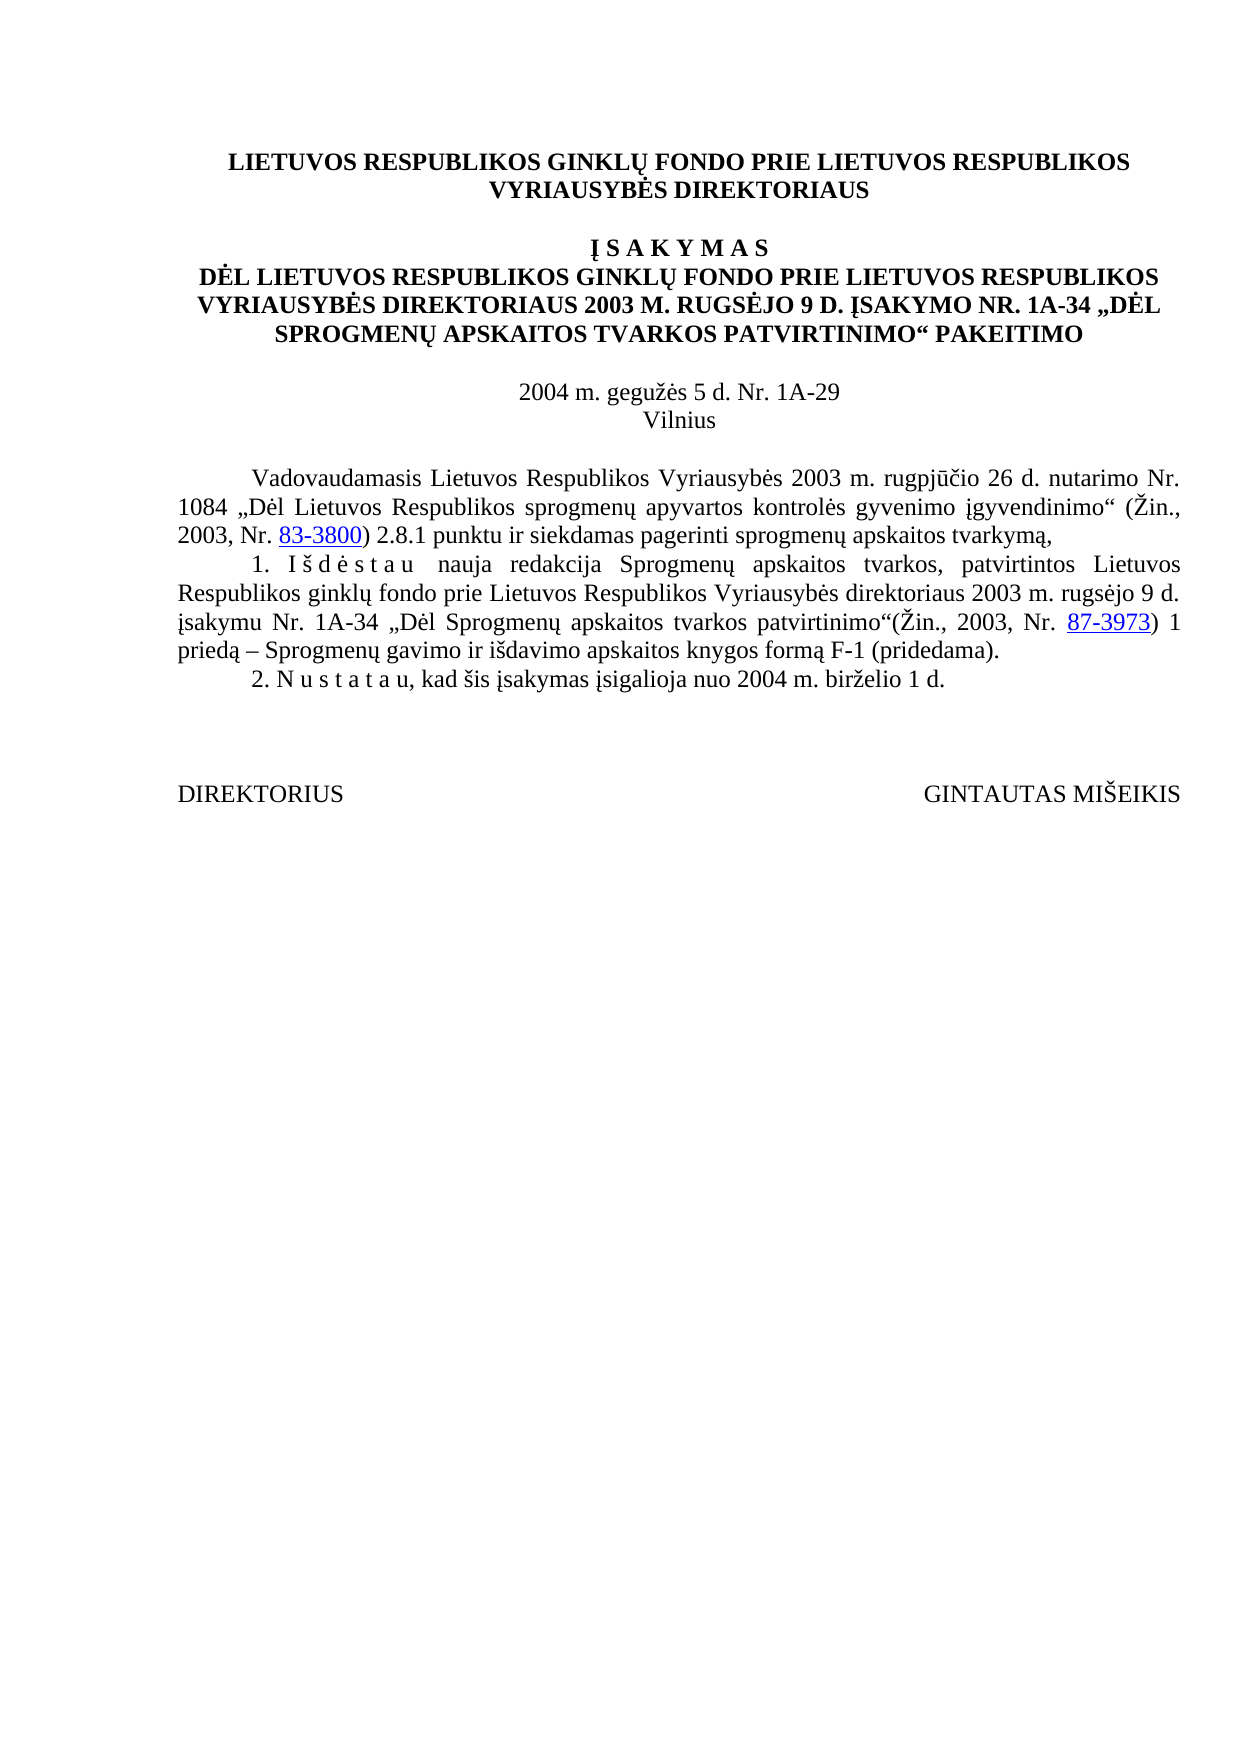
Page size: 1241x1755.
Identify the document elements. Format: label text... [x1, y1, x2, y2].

text Į S A K Y M A S [177, 233, 1181, 262]
text 1. Išdėstau nauja redakcija Sprogmenų apskaitos tvarkos, patvirtintos Lietuvos Respublikos ginklų fondo prie Lietuvos Respublikos Vyriausybės direktoriaus 2003 m. rugsėjo 9 d. įsakymu Nr. 1A-34 „Dėl Sprogmenų apskaitos tvarkos patvirtinimo“(Žin., 2003, Nr. 87-3973) 1 priedą – Sprogmenų gavimo ir išdavimo apskaitos knygos formą F-1 (pridedama). [177, 549, 1181, 664]
text LIETUVOS RESPUBLIKOS GINKLŲ FONDO PRIE LIETUVOS RESPUBLIKOS VYRIAUSYBĖS DIREKTORIAUS [177, 147, 1181, 204]
text Vilnius [177, 406, 1181, 434]
text DĖL LIETUVOS RESPUBLIKOS GINKLŲ FONDO PRIE LIETUVOS RESPUBLIKOS VYRIAUSYBĖS DIREKTORIAUS 2003 M. RUGSĖJO 9 D. ĮSAKYMO NR. 1A-34 „DĖL SPROGMENŲ APSKAITOS TVARKOS PATVIRTINIMO“ PAKEITIMO [177, 262, 1181, 348]
text 2004 m. gegužės 5 d. Nr. 1A-29 [177, 377, 1181, 406]
text DIREKTORIUS GINTAUTAS MIŠEIKIS [177, 779, 1181, 808]
text Vadovaudamasis Lietuvos Respublikos Vyriausybės 2003 m. rugpjūčio 26 d. nutarimo Nr. 1084 „Dėl Lietuvos Respublikos sprogmenų apyvartos kontrolės gyvenimo įgyvendinimo“ (Žin., 2003, Nr. 83-3800) 2.8.1 punktu ir siekdamas pagerinti sprogmenų apskaitos tvarkymą, [177, 463, 1181, 549]
text 2. Nustatau, kad šis įsakymas įsigalioja nuo 2004 m. birželio 1 d. [177, 664, 1181, 693]
